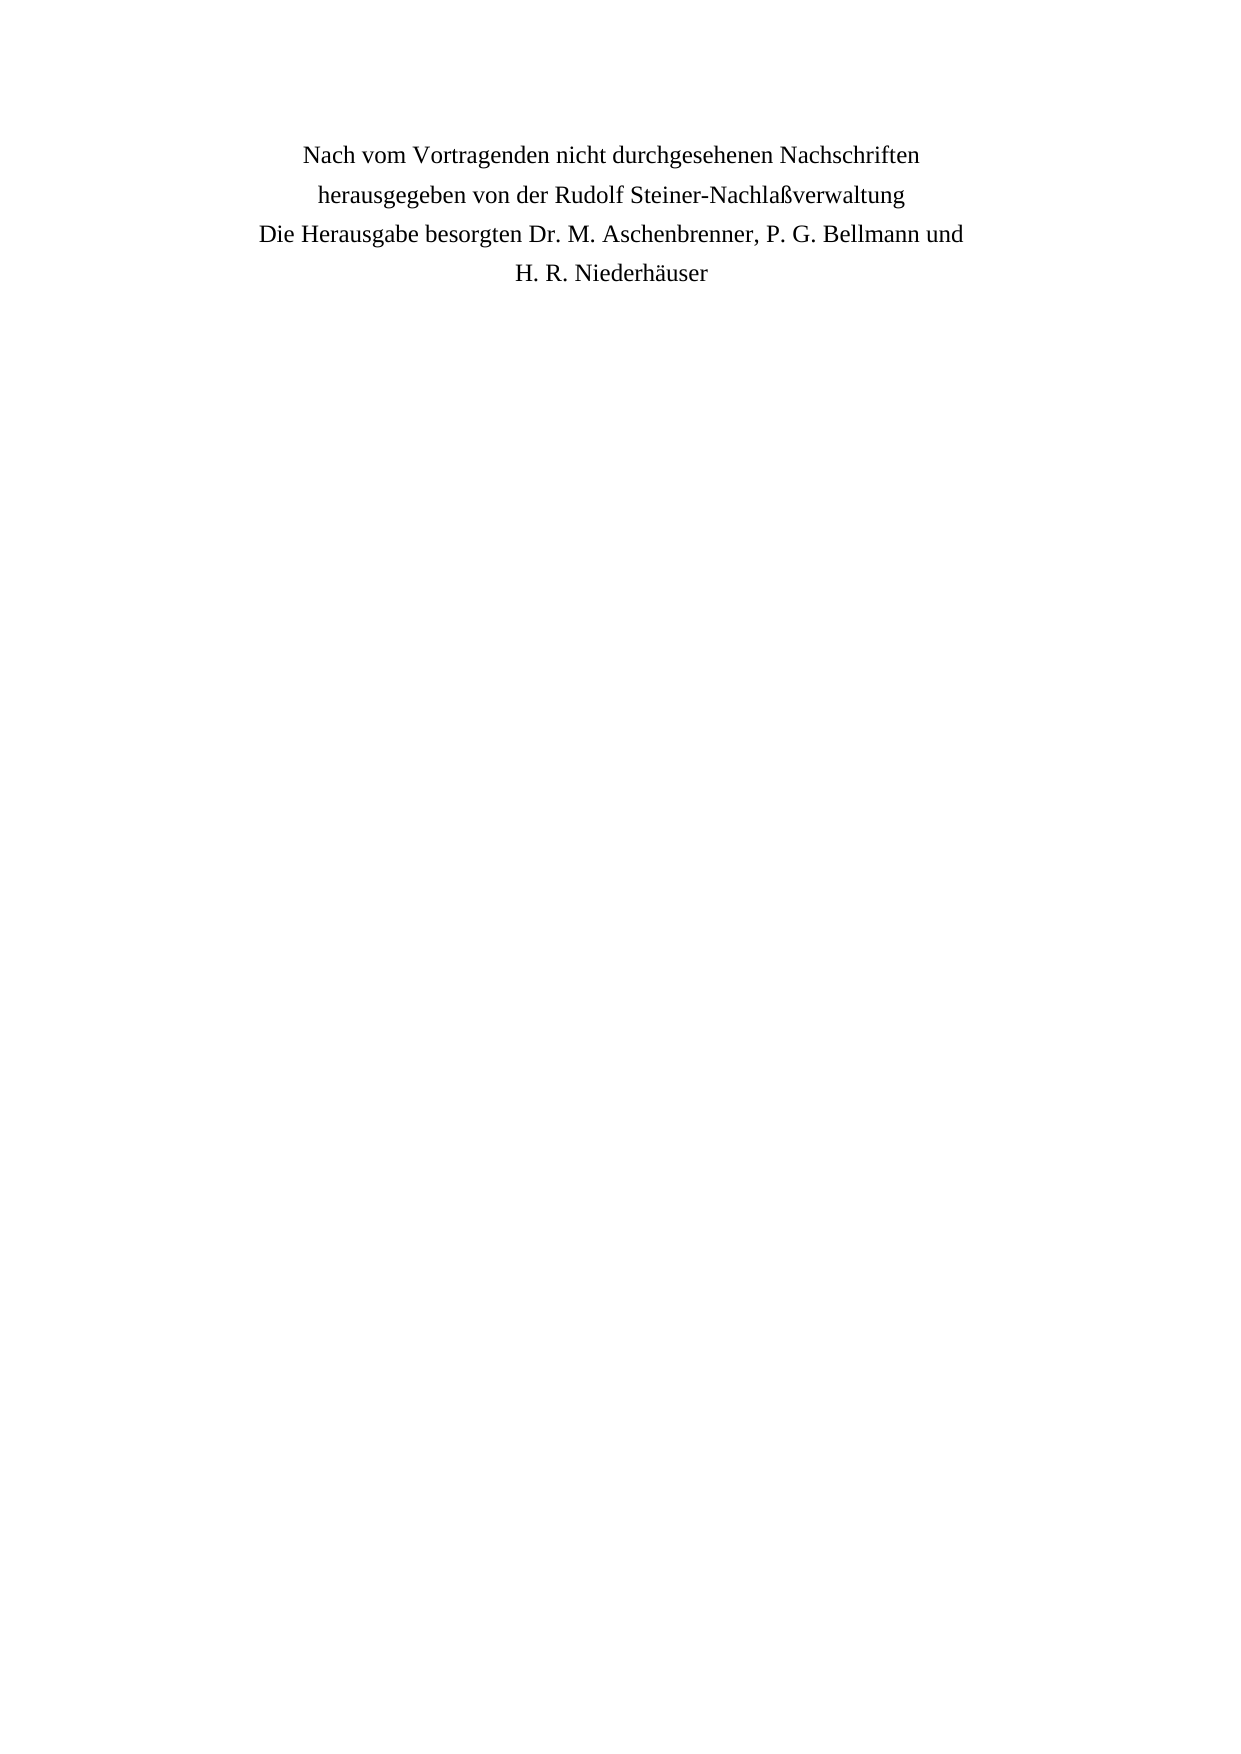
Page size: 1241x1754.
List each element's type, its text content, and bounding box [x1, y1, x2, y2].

text Nach vom Vortragenden nicht durchgesehenen Nachschriften herausgegeben von der Rudolf Steiner-Nachlaßverwaltung Die Herausgabe besorgten Dr. M. Aschenbrenner, P. G. Bellmann und H. R. Niederhäuser [146, 140, 1077, 287]
